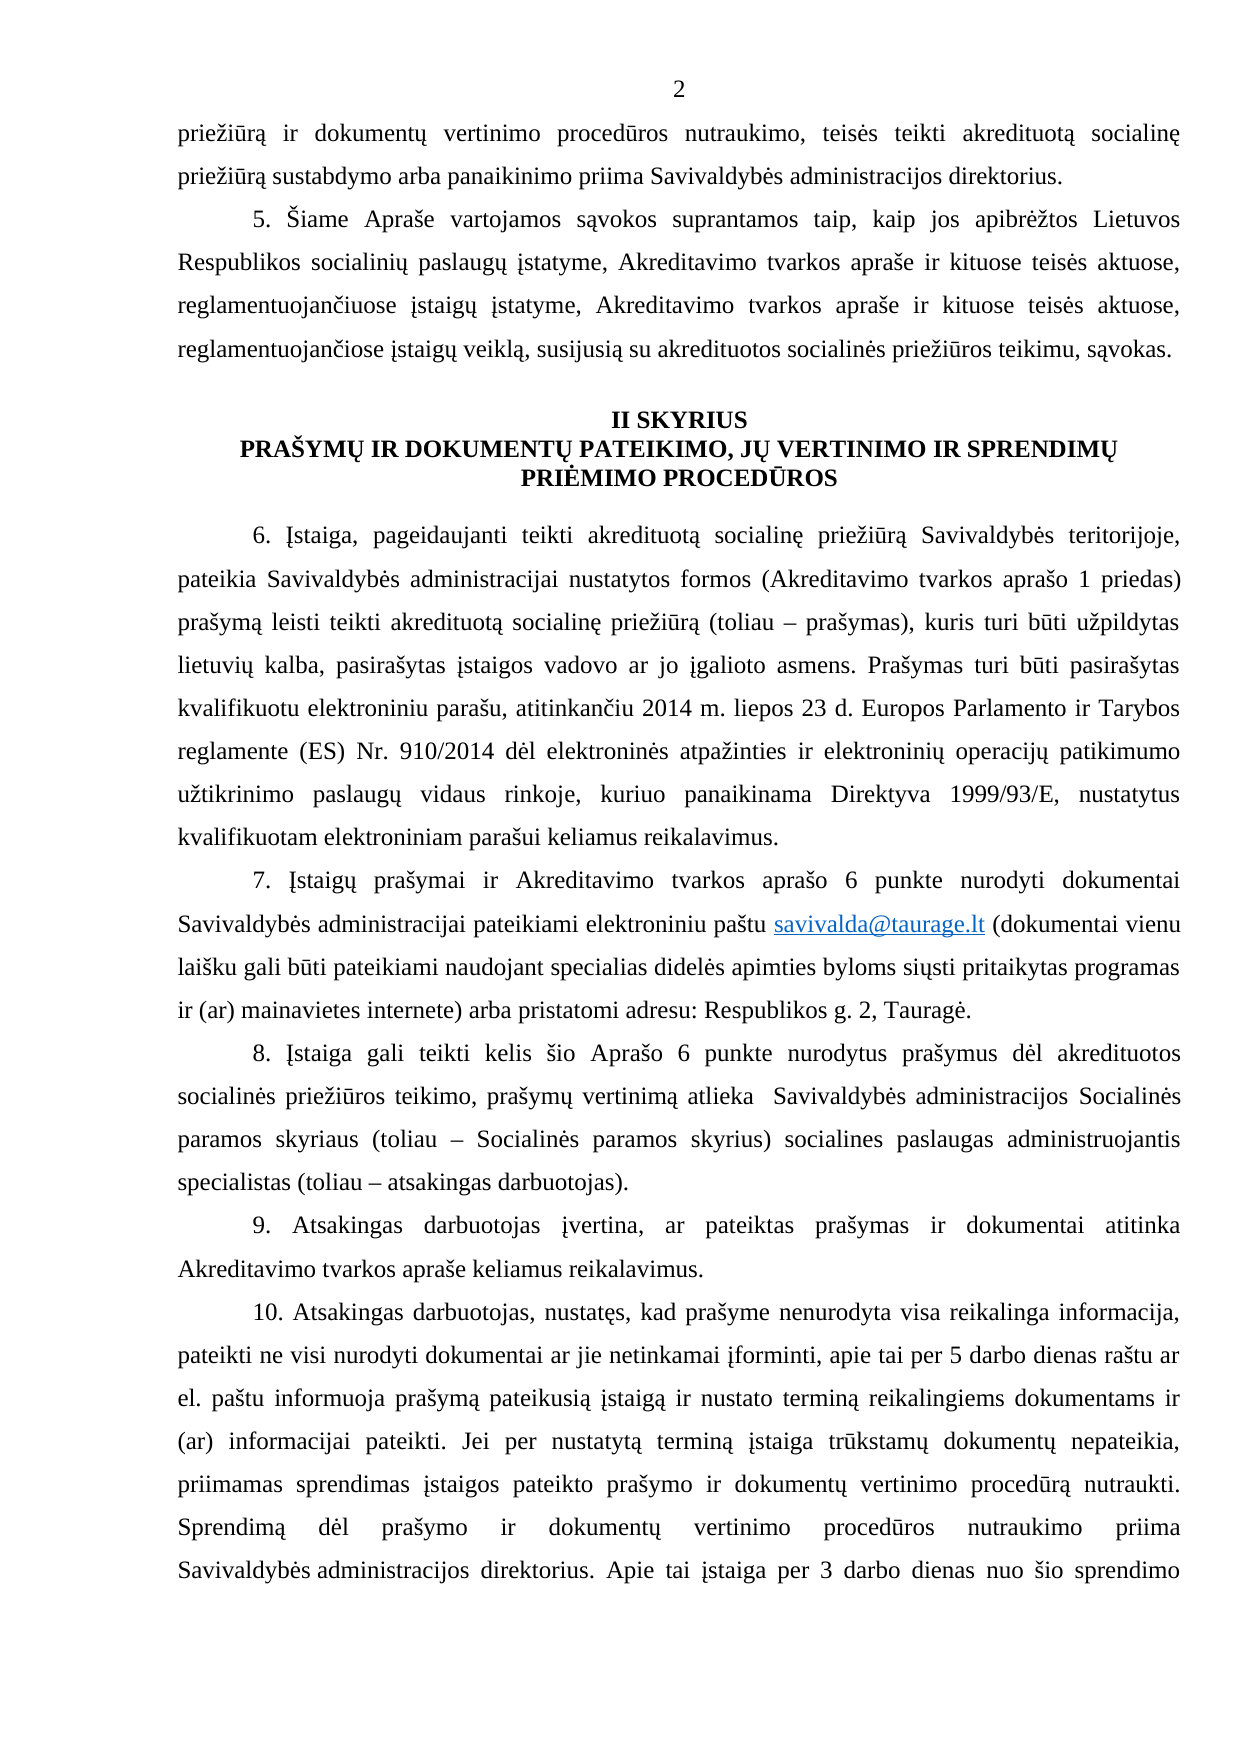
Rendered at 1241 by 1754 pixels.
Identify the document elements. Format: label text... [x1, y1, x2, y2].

text priežiūrą ir dokumentų vertinimo procedūros nutraukimo, teisės teikti akredituotą socialinę priežiūrą sustabdymo arba panaikinimo priima Savivaldybės administracijos direktorius. [177, 118, 1181, 190]
text 9. Atsakingas darbuotojas įvertina, ar pateiktas prašymas ir dokumentai atitinka Akreditavimo tvarkos apraše keliamus reikalavimus. [177, 1211, 1181, 1282]
text II SKYRIUS [177, 406, 1181, 434]
text 7. Įstaigų prašymai ir Akreditavimo tvarkos aprašo 6 punkte nurodyti dokumentai Savivaldybės administracijai pateikiami elektroniniu paštu savivalda@taurage.lt (dokumentai vienu laišku gali būti pateikiami naudojant specialias didelės apimties byloms siųsti pritaikytas programas ir (ar) mainavietes internete) arba pristatomi adresu: Respublikos g. 2, Tauragė. [177, 866, 1181, 1024]
text 8. Įstaiga gali teikti kelis šio Aprašo 6 punkte nurodytus prašymus dėl akredituotos socialinės priežiūros teikimo, prašymų vertinimą atlieka Savivaldybės administracijos Socialinės paramos skyriaus (toliau – Socialinės paramos skyrius) socialines paslaugas administruojantis specialistas (toliau – atsakingas darbuotojas). [177, 1038, 1181, 1196]
text PRAŠYMŲ IR DOKUMENTŲ PATEIKIMO, JŲ VERTINIMO IR SPRENDIMŲ PRIĖMIMO PROCEDŪROS [177, 434, 1181, 492]
text 6. Įstaiga, pageidaujanti teikti akredituotą socialinę priežiūrą Savivaldybės teritorijoje, pateikia Savivaldybės administracijai nustatytos formos (Akreditavimo tvarkos aprašo 1 priedas) prašymą leisti teikti akredituotą socialinę priežiūrą (toliau – prašymas), kuris turi būti užpildytas lietuvių kalba, pasirašytas įstaigos vadovo ar jo įgalioto asmens. Prašymas turi būti pasirašytas kvalifikuotu elektroniniu parašu, atitinkančiu 2014 m. liepos 23 d. Europos Parlamento ir Tarybos reglamente (ES) Nr. 910/2014 dėl elektroninės atpažinties ir elektroninių operacijų patikimumo užtikrinimo paslaugų vidaus rinkoje, kuriuo panaikinama Direktyva 1999/93/E, nustatytus kvalifikuotam elektroniniam parašui keliamus reikalavimus. [177, 521, 1181, 851]
text 10. Atsakingas darbuotojas, nustatęs, kad prašyme nenurodyta visa reikalinga informacija, pateikti ne visi nurodyti dokumentai ar jie netinkamai įforminti, apie tai per 5 darbo dienas raštu ar el. paštu informuoja prašymą pateikusią įstaigą ir nustato terminą reikalingiems dokumentams ir (ar) informacijai pateikti. Jei per nustatytą terminą įstaiga trūkstamų dokumentų nepateikia, priimamas sprendimas įstaigos pateikto prašymo ir dokumentų vertinimo procedūrą nutraukti. Sprendimą dėl prašymo ir dokumentų vertinimo procedūros nutraukimo priima Savivaldybės administracijos direktorius. Apie tai įstaiga per 3 darbo dienas nuo šio sprendimo [177, 1297, 1181, 1584]
text 5. Šiame Apraše vartojamos sąvokos suprantamos taip, kaip jos apibrėžtos Lietuvos Respublikos socialinių paslaugų įstatyme, Akreditavimo tvarkos apraše ir kituose teisės aktuose, reglamentuojančiuose įstaigų įstatyme, Akreditavimo tvarkos apraše ir kituose teisės aktuose, reglamentuojančiose įstaigų veiklą, susijusią su akredituotos socialinės priežiūros teikimu, sąvokas. [177, 204, 1181, 362]
